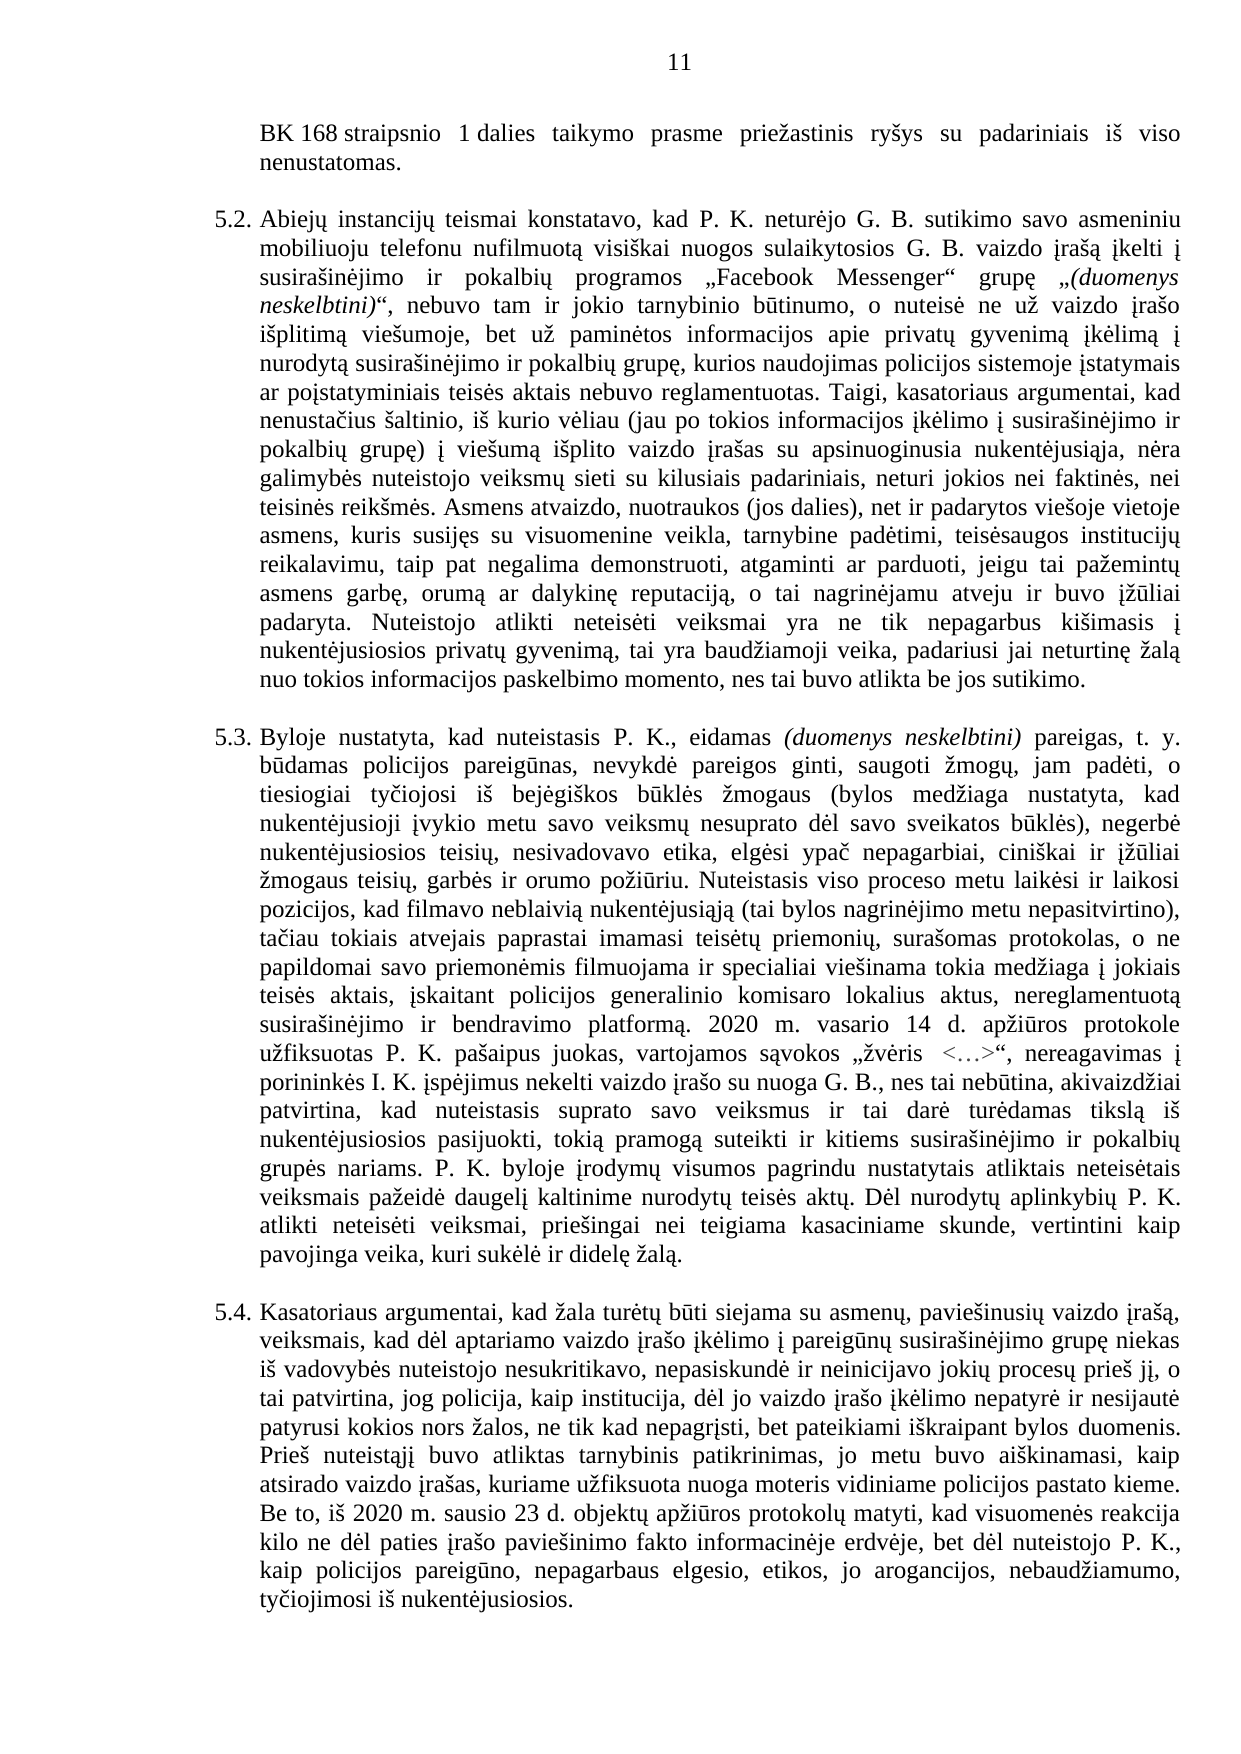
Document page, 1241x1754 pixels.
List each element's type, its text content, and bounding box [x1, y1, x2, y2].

text BK 168 straipsnio 1 dalies taikymo prasme priežastinis ryšys su padariniais iš viso nenustatomas. [214, 118, 1181, 176]
text 5.3. Byloje nustatyta, kad nuteistasis P. K., eidamas (duomenys neskelbtini) pareigas, t. y. būdamas policijos pareigūnas, nevykdė pareigos ginti, saugoti žmogų, jam padėti, o tiesiogiai tyčiojosi iš bejėgiškos būklės žmogaus (bylos medžiaga nustatyta, kad nukentėjusioji įvykio metu savo veiksmų nesuprato dėl savo sveikatos būklės), negerbė nukentėjusiosios teisių, nesivadovavo etika, elgėsi ypač nepagarbiai, ciniškai ir įžūliai žmogaus teisių, garbės ir orumo požiūriu. Nuteistasis viso proceso metu laikėsi ir laikosi pozicijos, kad filmavo neblaivią nukentėjusiąją (tai bylos nagrinėjimo metu nepasitvirtino), tačiau tokiais atvejais paprastai imamasi teisėtų priemonių, surašomas protokolas, o ne papildomai savo priemonėmis filmuojama ir specialiai viešinama tokia medžiaga į jokiais teisės aktais, įskaitant policijos generalinio komisaro lokalius aktus, nereglamentuotą susirašinėjimo ir bendravimo platformą. 2020 m. vasario 14 d. apžiūros protokole užfiksuotas P. K. pašaipus juokas, vartojamos sąvokos „žvėris <…>“, nereagavimas į porininkės I. K. įspėjimus nekelti vaizdo įrašo su nuoga G. B., nes tai nebūtina, akivaizdžiai patvirtina, kad nuteistasis suprato savo veiksmus ir tai darė turėdamas tikslą iš nukentėjusiosios pasijuokti, tokią pramogą suteikti ir kitiems susirašinėjimo ir pokalbių grupės nariams. P. K. byloje įrodymų visumos pagrindu nustatytais atliktais neteisėtais veiksmais pažeidė daugelį kaltinime nurodytų teisės aktų. Dėl nurodytų aplinkybių P. K. atlikti neteisėti veiksmai, priešingai nei teigiama kasaciniame skunde, vertintini kaip pavojinga veika, kuri sukėlė ir didelę žalą. [214, 722, 1181, 1268]
text 5.2. Abiejų instancijų teismai konstatavo, kad P. K. neturėjo G. B. sutikimo savo asmeniniu mobiliuoju telefonu nufilmuotą visiškai nuogos sulaikytosios G. B. vaizdo įrašą įkelti į susirašinėjimo ir pokalbių programos „Facebook Messenger“ grupę „(duomenys neskelbtini)“, nebuvo tam ir jokio tarnybinio būtinumo, o nuteisė ne už vaizdo įrašo išplitimą viešumoje, bet už paminėtos informacijos apie privatų gyvenimą įkėlimą į nurodytą susirašinėjimo ir pokalbių grupę, kurios naudojimas policijos sistemoje įstatymais ar poįstatyminiais teisės aktais nebuvo reglamentuotas. Taigi, kasatoriaus argumentai, kad nenustačius šaltinio, iš kurio vėliau (jau po tokios informacijos įkėlimo į susirašinėjimo ir pokalbių grupę) į viešumą išplito vaizdo įrašas su apsinuoginusia nukentėjusiąja, nėra galimybės nuteistojo veiksmų sieti su kilusiais padariniais, neturi jokios nei faktinės, nei teisinės reikšmės. Asmens atvaizdo, nuotraukos (jos dalies), net ir padarytos viešoje vietoje asmens, kuris susijęs su visuomenine veikla, tarnybine padėtimi, teisėsaugos institucijų reikalavimu, taip pat negalima demonstruoti, atgaminti ar parduoti, jeigu tai pažemintų asmens garbę, orumą ar dalykinę reputaciją, o tai nagrinėjamu atveju ir buvo įžūliai padaryta. Nuteistojo atlikti neteisėti veiksmai yra ne tik nepagarbus kišimasis į nukentėjusiosios privatų gyvenimą, tai yra baudžiamoji veika, padariusi jai neturtinę žalą nuo tokios informacijos paskelbimo momento, nes tai buvo atlikta be jos sutikimo. [214, 204, 1181, 693]
text 5.4. Kasatoriaus argumentai, kad žala turėtų būti siejama su asmenų, paviešinusių vaizdo įrašą, veiksmais, kad dėl aptariamo vaizdo įrašo įkėlimo į pareigūnų susirašinėjimo grupę niekas iš vadovybės nuteistojo nesukritikavo, nepasiskundė ir neinicijavo jokių procesų prieš jį, o tai patvirtina, jog policija, kaip institucija, dėl jo vaizdo įrašo įkėlimo nepatyrė ir nesijautė patyrusi kokios nors žalos, ne tik kad nepagrįsti, bet pateikiami iškraipant bylos duomenis. Prieš nuteistąjį buvo atliktas tarnybinis patikrinimas, jo metu buvo aiškinamasi, kaip atsirado vaizdo įrašas, kuriame užfiksuota nuoga moteris vidiniame policijos pastato kieme. Be to, iš 2020 m. sausio 23 d. objektų apžiūros protokolų matyti, kad visuomenės reakcija kilo ne dėl paties įrašo paviešinimo fakto informacinėje erdvėje, bet dėl nuteistojo P. K., kaip policijos pareigūno, nepagarbaus elgesio, etikos, jo arogancijos, nebaudžiamumo, tyčiojimosi iš nukentėjusiosios. [214, 1297, 1181, 1613]
